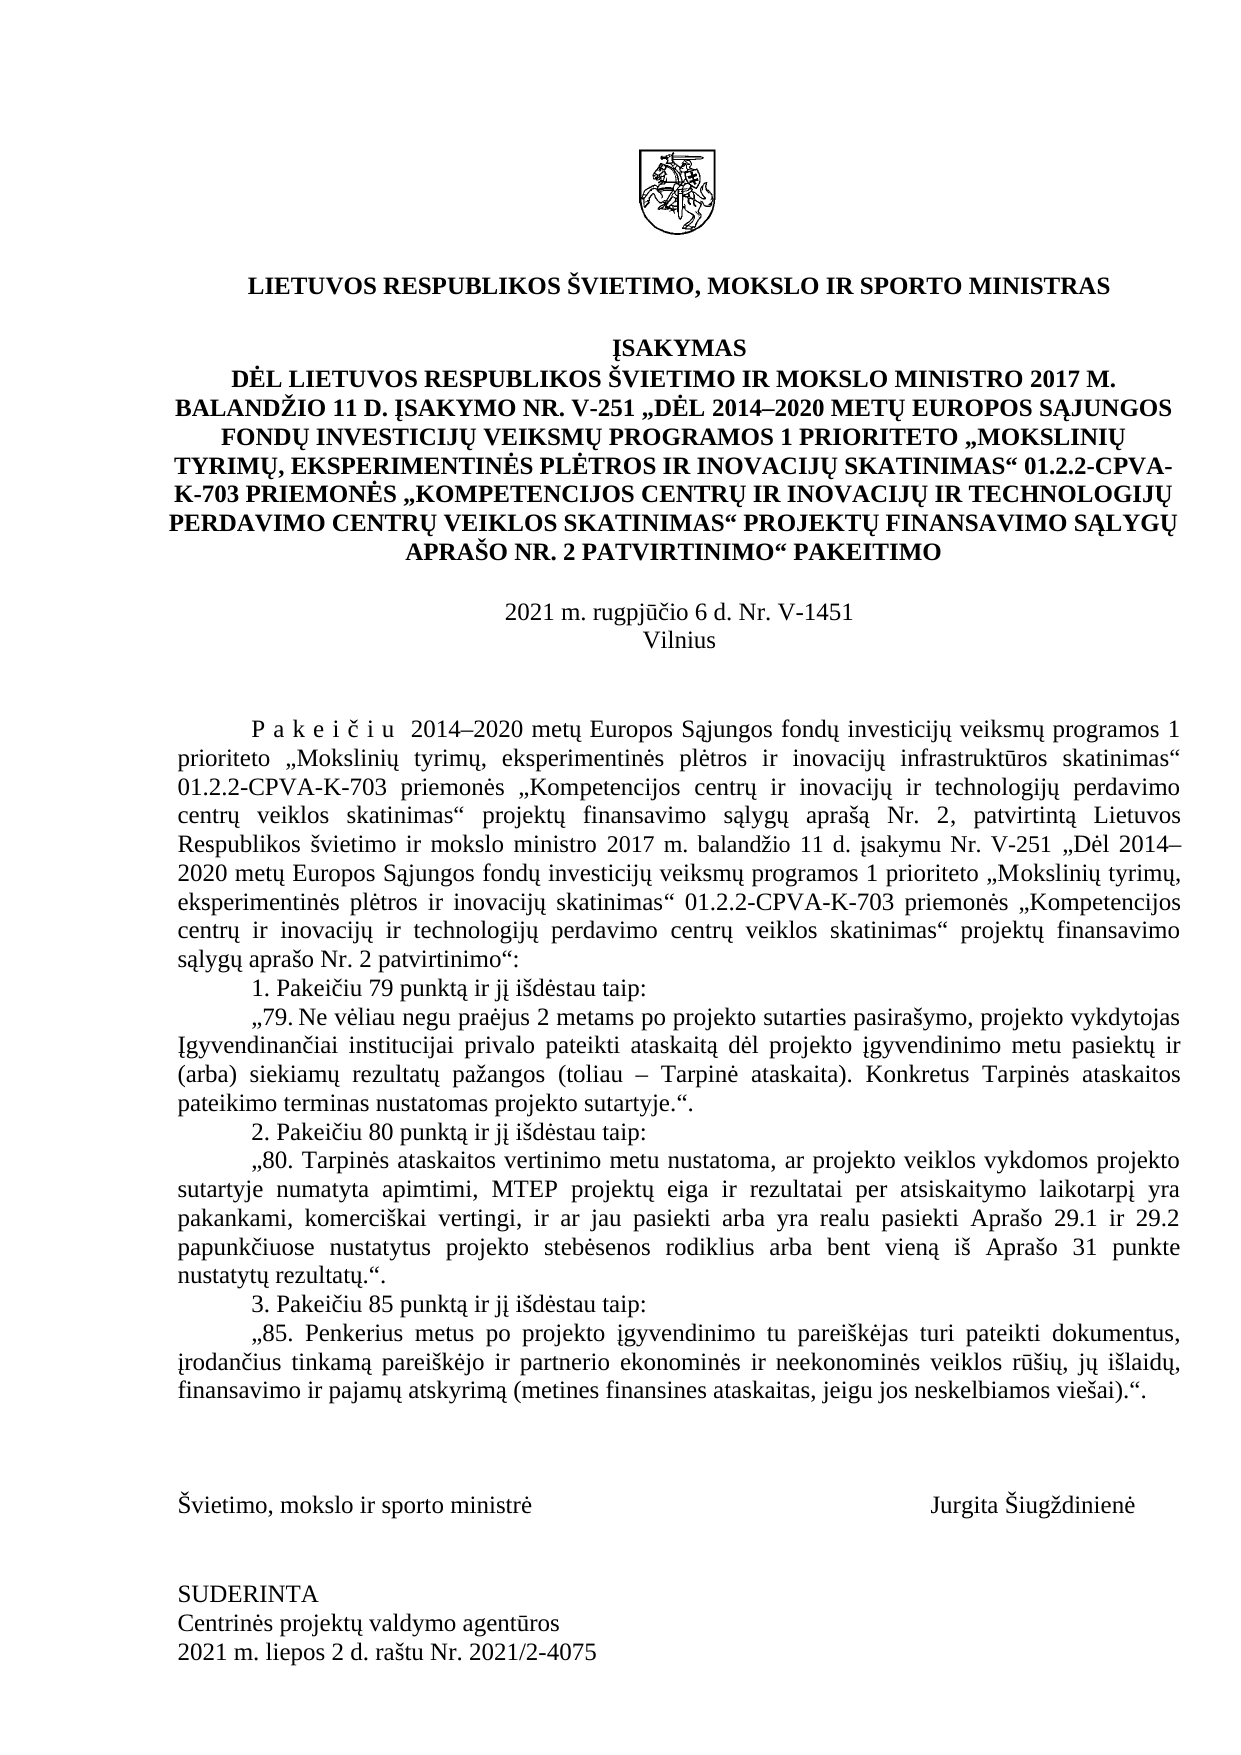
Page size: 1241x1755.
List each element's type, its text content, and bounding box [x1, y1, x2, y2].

text Švietimo, mokslo ir sporto ministrė Jurgita Šiugždinienė [177, 1491, 1181, 1519]
text LIETUVOS RESPUBLIKOS ŠVIETIMO, MOKSLO IR SPORTO MINISTRAS [177, 271, 1181, 300]
text Vilnius [177, 626, 1181, 654]
text „85. Penkerius metus po projekto įgyvendinimo tu pareiškėjas turi pateikti dokumentus, įrodančius tinkamą pareiškėjo ir partnerio ekonominės ir neekonominės veiklos rūšių, jų išlaidų, finansavimo ir pajamų atskyrimą (metines finansines ataskaitas, jeigu jos neskelbiamos viešai).“. [177, 1318, 1181, 1404]
text „80. Tarpinės ataskaitos vertinimo metu nustatoma, ar projekto veiklos vykdomos projekto sutartyje numatyta apimtimi, MTEP projektų eiga ir rezultatai per atsiskaitymo laikotarpį yra pakankami, komerciškai vertingi, ir ar jau pasiekti arba yra realu pasiekti Aprašo 29.1 ir 29.2 papunkčiuose nustatytus projekto stebėsenos rodiklius arba bent vieną iš Aprašo 31 punkte nustatytų rezultatų.“. [177, 1146, 1181, 1289]
text SUDERINTA [177, 1579, 1181, 1608]
text 2. Pakeičiu 80 punktą ir jį išdėstau taip: [177, 1117, 1181, 1146]
text ĮSAKYMAS [177, 333, 1181, 362]
text „79. Ne vėliau negu praėjus 2 metams po projekto sutarties pasirašymo, projekto vykdytojas Įgyvendinančiai institucijai privalo pateikti ataskaitą dėl projekto įgyvendinimo metu pasiektų ir (arba) siekiamų rezultatų pažangos (toliau – Tarpinė ataskaita). Konkretus Tarpinės ataskaitos pateikimo terminas nustatomas projekto sutartyje.“. [177, 1002, 1181, 1117]
text Centrinės projektų valdymo agentūros [177, 1608, 1181, 1637]
text 3. Pakeičiu 85 punktą ir jį išdėstau taip: [177, 1289, 1181, 1318]
text 2021 m. liepos 2 d. raštu Nr. 2021/2-4075 [177, 1637, 1181, 1665]
text DĖL LIETUVOS RESPUBLIKOS ŠVIETIMO IR MOKSLO MINISTRO 2017 M. BALANDŽIO 11 D. ĮSAKYMO NR. V-251 „DĖL 2014–2020 METŲ EUROPOS SĄJUNGOS FONDŲ INVESTICIJŲ VEIKSMŲ PROGRAMOS 1 PRIORITETO „MOKSLINIŲ TYRIMŲ, EKSPERIMENTINĖS PLĖTROS IR INOVACIJŲ SKATINIMAS“ 01.2.2-CPVA-K-703 PRIEMONĖS „KOMPETENCIJOS CENTRŲ IR INOVACIJŲ IR TECHNOLOGIJŲ PERDAVIMO CENTRŲ VEIKLOS SKATINIMAS“ PROJEKTŲ FINANSAVIMO SĄLYGŲ APRAŠo nr. 2 patvirtinimo“ PAKEITIMO [166, 364, 1181, 566]
text P a k e i č i u 2014–2020 metų Europos Sąjungos fondų investicijų veiksmų programos 1 prioriteto „Mokslinių tyrimų, eksperimentinės plėtros ir inovacijų infrastruktūros skatinimas“ 01.2.2-CPVA-K-703 priemonės „Kompetencijos centrų ir inovacijų ir technologijų perdavimo centrų veiklos skatinimas“ projektų finansavimo sąlygų aprašą Nr. 2, patvirtintą Lietuvos Respublikos švietimo ir mokslo ministro 2017 m. balandžio 11 d. įsakymu Nr. V-251 „Dėl 2014–2020 metų Europos Sąjungos fondų investicijų veiksmų programos 1 prioriteto „Mokslinių tyrimų, eksperimentinės plėtros ir inovacijų skatinimas“ 01.2.2-CPVA-K-703 priemonės „Kompetencijos centrų ir inovacijų ir technologijų perdavimo centrų veiklos skatinimas“ projektų finansavimo sąlygų aprašo Nr. 2 patvirtinimo“: [177, 714, 1181, 973]
text 1. Pakeičiu 79 punktą ir jį išdėstau taip: [177, 973, 1181, 1002]
text 2021 m. rugpjūčio 6 d. Nr. V-1451 [177, 597, 1181, 626]
